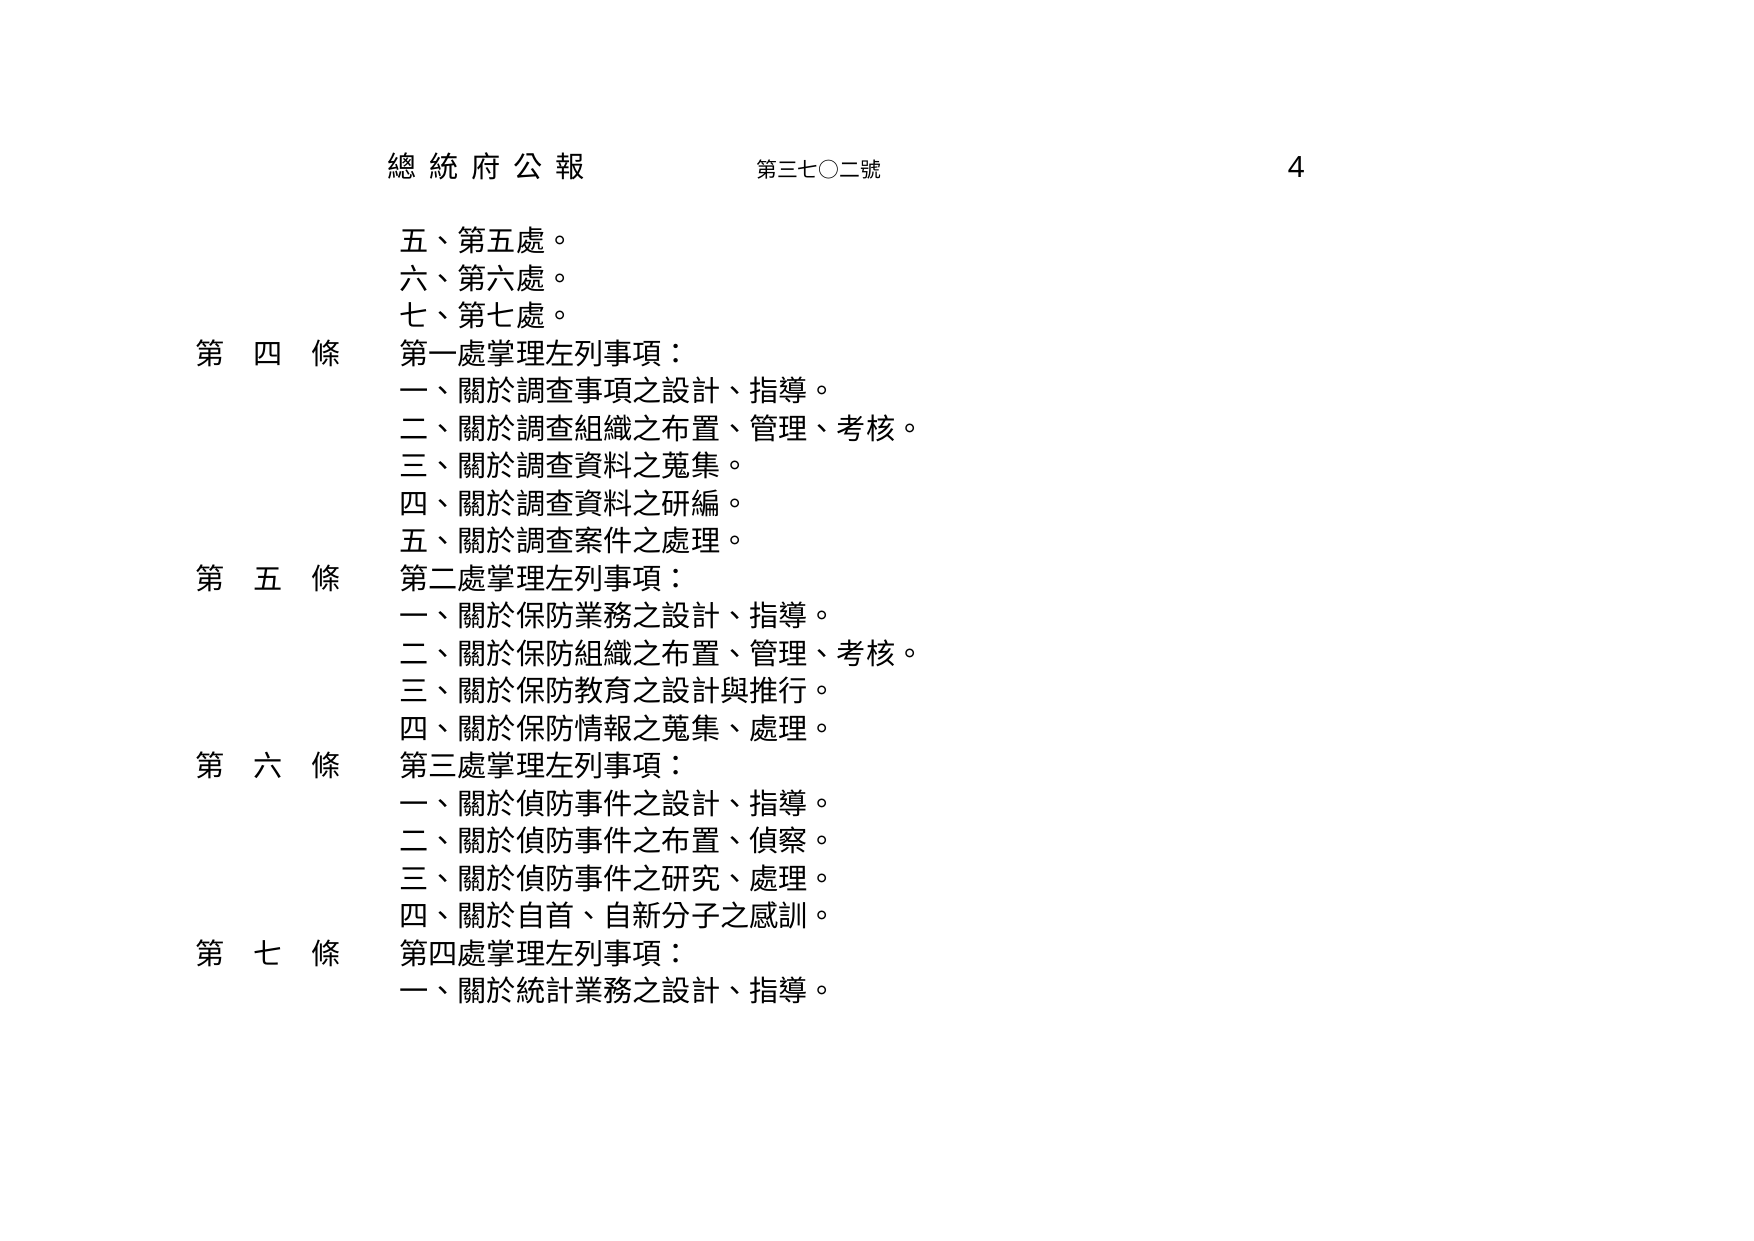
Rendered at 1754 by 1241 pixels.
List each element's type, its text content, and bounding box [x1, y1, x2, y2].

text 二、關於保防組織之布置、管理、考核。 [399, 634, 1559, 672]
text 四、關於保防情報之蒐集、處理。 [399, 709, 1559, 747]
text 三、關於偵防事件之研究、處理。 [399, 859, 1559, 897]
text 三、關於調查資料之蒐集。 [399, 447, 1559, 484]
text 第 七 條 第四處掌理左列事項： [195, 934, 1559, 972]
text 一、關於保防業務之設計、指導。 [399, 597, 1559, 634]
text 二、關於調查組織之布置、管理、考核。 [399, 409, 1559, 447]
text 第 六 條 第三處掌理左列事項： [195, 747, 1559, 784]
text 五、關於調查案件之處理。 [399, 522, 1559, 559]
text 一、關於統計業務之設計、指導。 [399, 972, 1559, 1009]
text 三、關於保防教育之設計與推行。 [399, 672, 1559, 709]
text 七、第七處。 [399, 297, 1559, 334]
text 第 四 條 第一處掌理左列事項： [195, 334, 1559, 372]
text 四、關於自首、自新分子之感訓。 [399, 897, 1559, 934]
text 一、關於偵防事件之設計、指導。 [399, 784, 1559, 822]
text 第 五 條 第二處掌理左列事項： [195, 559, 1559, 597]
text 二、關於偵防事件之布置、偵察。 [399, 822, 1559, 859]
text 六、第六處。 [399, 259, 1559, 297]
text 五、第五處。 [399, 222, 1559, 259]
text 一、關於調查事項之設計、指導。 [399, 372, 1559, 409]
text 四、關於調查資料之研編。 [399, 484, 1559, 522]
